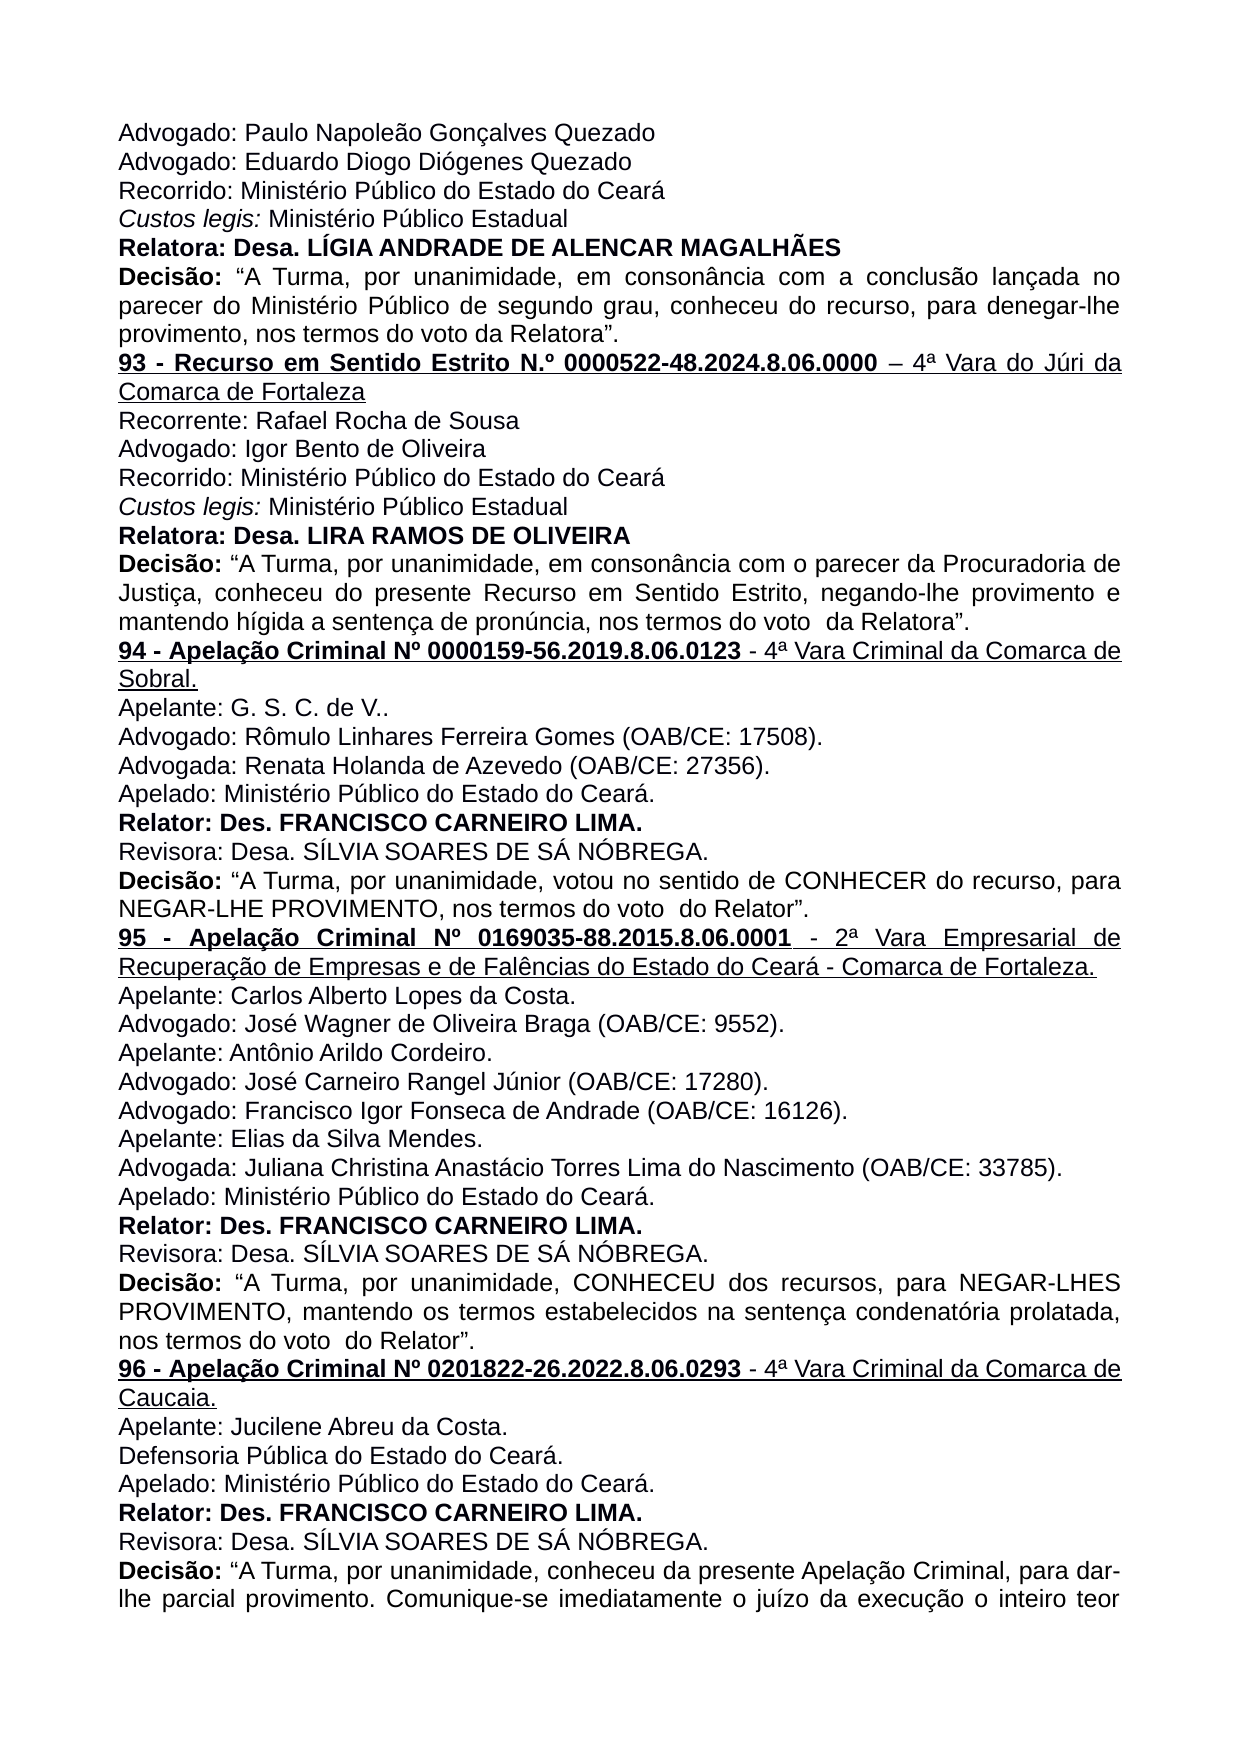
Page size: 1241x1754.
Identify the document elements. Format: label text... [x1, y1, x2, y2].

text Advogado: Eduardo Diogo Diógenes Quezado [118, 147, 1122, 176]
text Advogado: Rômulo Linhares Ferreira Gomes (OAB/CE: 17508). [118, 722, 1122, 751]
text Decisão: “A Turma, por unanimidade, CONHECEU dos recursos, para NEGAR-LHES PROVIMENTO, mantendo os termos estabelecidos na sentença condenatória prolatada, nos termos do voto do Relator”. [118, 1268, 1122, 1354]
text Advogado: José Wagner de Oliveira Braga (OAB/CE: 9552). [118, 1009, 1122, 1038]
text Caucaia. [118, 1381, 1122, 1412]
text Revisora: Desa. SÍLVIA SOARES DE SÁ NÓBREGA. [118, 1239, 1122, 1268]
text Recorrido: Ministério Público do Estado do Ceará [118, 176, 1122, 204]
text Apelado: Ministério Público do Estado do Ceará. [118, 1469, 1122, 1498]
text Decisão: “A Turma, por unanimidade, votou no sentido de CONHECER do recurso, para NEGAR-LHE PROVIMENTO, nos termos do voto do Relator”. [118, 866, 1122, 923]
text 95 - Apelação Criminal Nº 0169035-88.2015.8.06.0001 - 2ª Vara Empresarial de Recuperação de Empresas e de Falências do Estado do Ceará - Comarca de Fortaleza. [118, 923, 1122, 981]
text Revisora: Desa. SÍLVIA SOARES DE SÁ NÓBREGA. [118, 837, 1122, 866]
text Defensoria Pública do Estado do Ceará. [118, 1441, 1122, 1469]
text Relatora: Desa. LÍGIA ANDRADE DE ALENCAR MAGALHÃES [118, 233, 1122, 262]
text Apelante: G. S. C. de V.. [118, 693, 1122, 722]
text Recorrente: Rafael Rocha de Sousa [118, 406, 1122, 434]
text Apelante: Carlos Alberto Lopes da Costa. [118, 981, 1122, 1009]
text Decisão: “A Turma, por unanimidade, em consonância com o parecer da Procuradoria de Justiça, conheceu do presente Recurso em Sentido Estrito, negando-lhe provimento e mantendo hígida a sentença de pronúncia, nos termos do voto da Relatora”. [118, 549, 1122, 636]
text 93 - Recurso em Sentido Estrito N.º 0000522-48.2024.8.06.0000 – 4ª Vara do Júri da [118, 348, 1122, 373]
text Advogado: José Carneiro Rangel Júnior (OAB/CE: 17280). [118, 1067, 1122, 1096]
text Advogada: Renata Holanda de Azevedo (OAB/CE: 27356). [118, 751, 1122, 779]
text Advogado: Francisco Igor Fonseca de Andrade (OAB/CE: 16126). [118, 1096, 1122, 1124]
text Revisora: Desa. SÍLVIA SOARES DE SÁ NÓBREGA. [118, 1527, 1122, 1556]
text Decisão: “A Turma, por unanimidade, conheceu da presente Apelação Criminal, para dar-lhe parcial provimento. Comunique-se imediatamente o juízo da execução o inteiro teor [118, 1556, 1122, 1613]
text Recorrido: Ministério Público do Estado do Ceará [118, 463, 1122, 492]
text Relatora: Desa. LIRA RAMOS DE OLIVEIRA [118, 521, 1122, 549]
text Relator: Des. FRANCISCO CARNEIRO LIMA. [118, 1211, 1122, 1239]
text Custos legis: Ministério Público Estadual [118, 492, 1122, 521]
text Advogada: Juliana Christina Anastácio Torres Lima do Nascimento (OAB/CE: 33785). [118, 1153, 1122, 1182]
text Comarca de Fortaleza [118, 374, 1122, 406]
text Relator: Des. FRANCISCO CARNEIRO LIMA. [118, 1498, 1122, 1527]
text Advogado: Paulo Napoleão Gonçalves Quezado [118, 118, 1122, 147]
text Apelado: Ministério Público do Estado do Ceará. [118, 779, 1122, 808]
text Sobral. [118, 662, 1122, 693]
text Apelante: Antônio Arildo Cordeiro. [118, 1038, 1122, 1067]
text Relator: Des. FRANCISCO CARNEIRO LIMA. [118, 808, 1122, 837]
text Apelante: Jucilene Abreu da Costa. [118, 1412, 1122, 1441]
text 96 - Apelação Criminal Nº 0201822-26.2022.8.06.0293 - 4ª Vara Criminal da Comarca de [118, 1354, 1122, 1379]
text Custos legis: Ministério Público Estadual [118, 204, 1122, 233]
text Apelado: Ministério Público do Estado do Ceará. [118, 1182, 1122, 1211]
text Apelante: Elias da Silva Mendes. [118, 1124, 1122, 1153]
text Advogado: Igor Bento de Oliveira [118, 434, 1122, 463]
text 94 - Apelação Criminal Nº 0000159-56.2019.8.06.0123 - 4ª Vara Criminal da Comarca de [118, 636, 1122, 661]
text Decisão: “A Turma, por unanimidade, em consonância com a conclusão lançada no parecer do Ministério Público de segundo grau, conheceu do recurso, para denegar-lhe provimento, nos termos do voto da Relatora”. [118, 262, 1122, 348]
